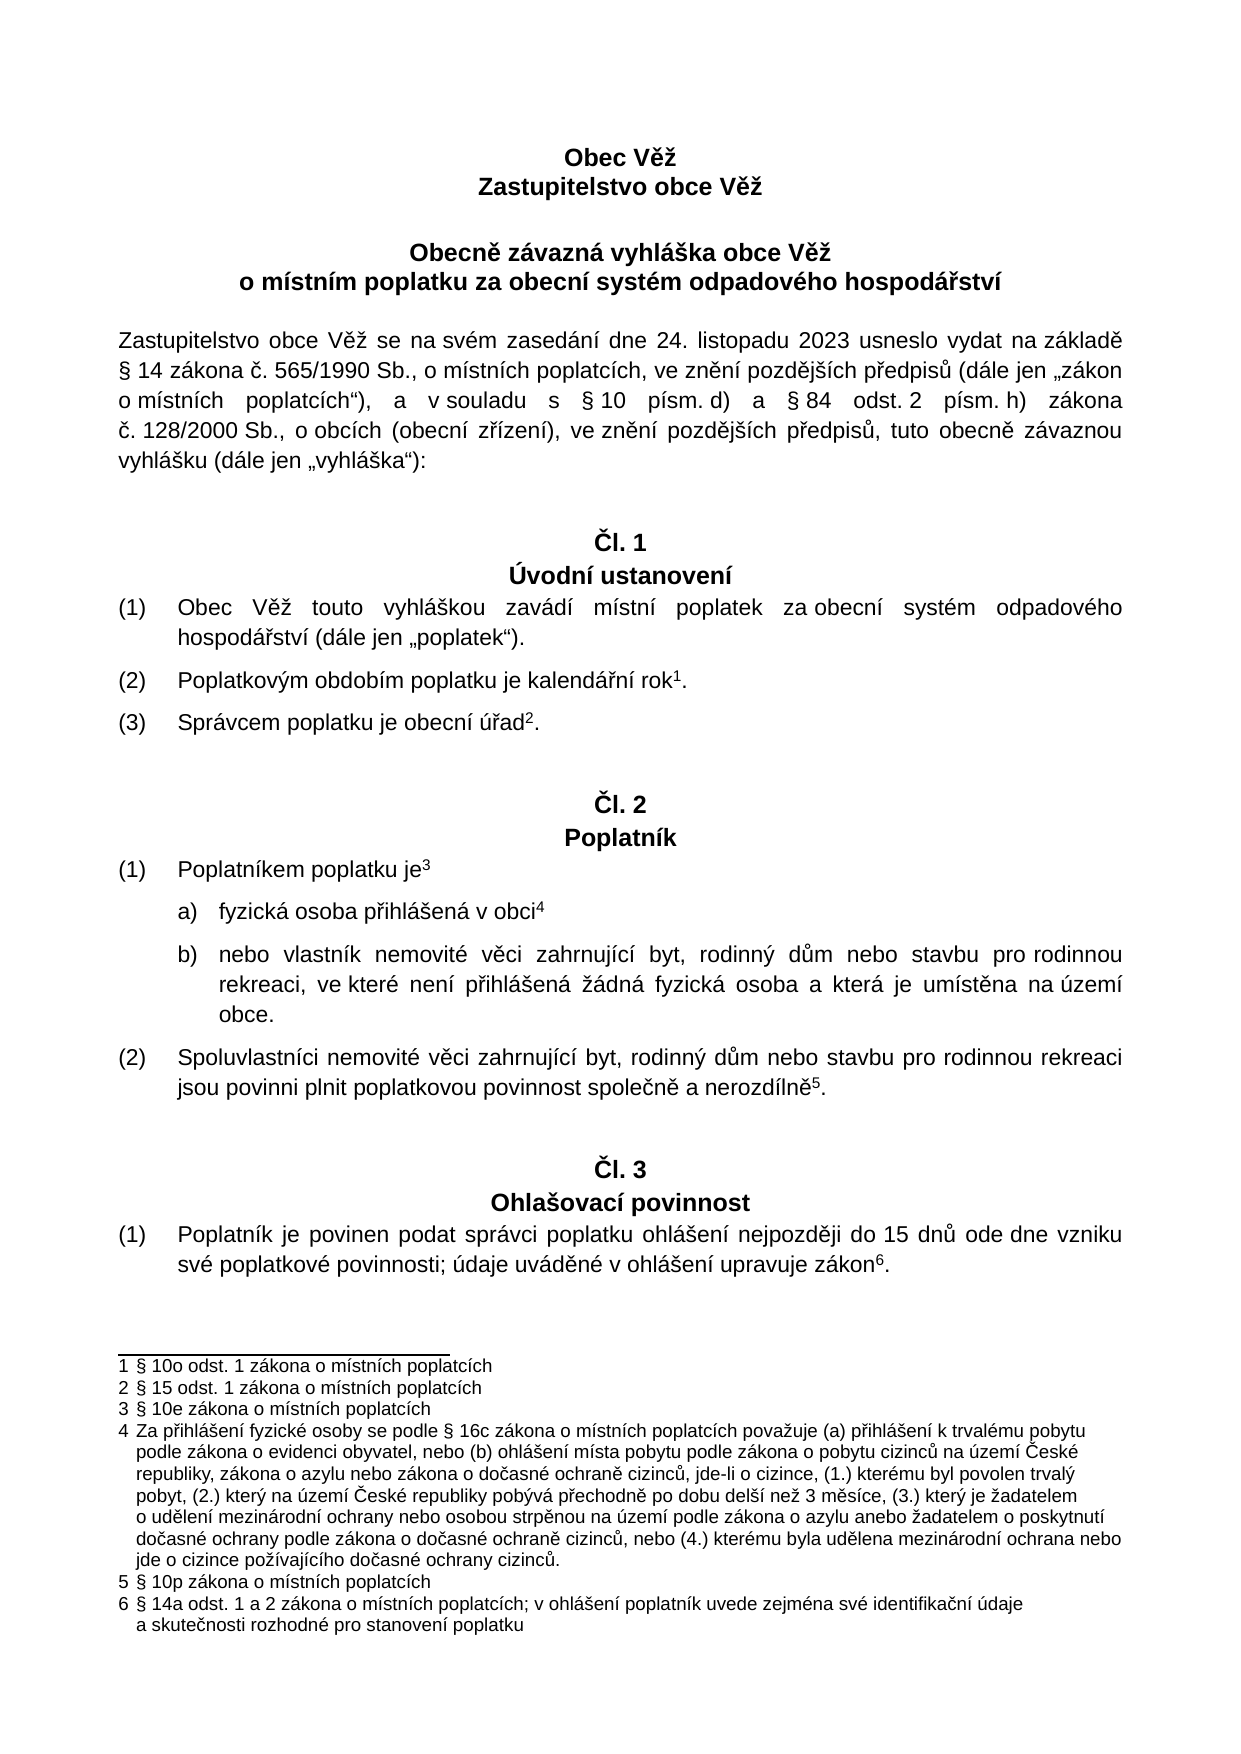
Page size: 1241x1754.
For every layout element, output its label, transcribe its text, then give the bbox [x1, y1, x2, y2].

list § 14a odst. 1 a 2 zákona o místních poplatcích; v ohlášení poplatník uvede zejména své identifikační údaje a skutečnosti rozhodné pro stanovení poplatku [118, 1592, 1122, 1635]
list Poplatníkem poplatku je [118, 856, 1122, 882]
list Obec Věž touto vyhláškou zavádí místní poplatek za obecní systém odpadového hospodářství (dále jen „poplatek“). [118, 594, 1122, 650]
list § 10e zákona o místních poplatcích [118, 1398, 1122, 1420]
list § 10o odst. 1 zákona o místních poplatcích [118, 1355, 1122, 1377]
subtitle Čl. 3 Ohlašovací povinnost [118, 1154, 1122, 1216]
subtitle Obecně závazná vyhláška obce Věž o místním poplatku za obecní systém odpadového hospodářství [118, 238, 1122, 295]
list Spoluvlastníci nemovité věci zahrnující byt, rodinný dům nebo stavbu pro rodinnou rekreaci jsou povinni plnit poplatkovou povinnost společně a nerozdílně. [118, 1044, 1122, 1101]
list Za přihlášení fyzické osoby se podle § 16c zákona o místních poplatcích považuje (a) přihlášení k trvalému pobytu podle zákona o evidenci obyvatel, nebo (b) ohlášení místa pobytu podle zákona o pobytu cizinců na území České republiky, zákona o azylu nebo zákona o dočasné ochraně cizinců, jde-li o cizince, (1.) kterému byl povolen trvalý pobyt, (2.) který na území České republiky pobývá přechodně po dobu delší než 3 měsíce, (3.) který je žadatelem o udělení mezinárodní ochrany nebo osobou strpěnou na území podle zákona o azylu anebo žadatelem o poskytnutí dočasné ochrany podle zákona o dočasné ochraně cizinců, nebo (4.) kterému byla udělena mezinárodní ochrana nebo jde o cizince požívajícího dočasné ochrany cizinců. [118, 1420, 1122, 1571]
list fyzická osoba přihlášená v obci [177, 898, 1122, 925]
list Správcem poplatku je obecní úřad. [118, 709, 1122, 736]
text Obec Věž Zastupitelstvo obce Věž [118, 143, 1122, 201]
list § 10p zákona o místních poplatcích [118, 1571, 1122, 1592]
subtitle Čl. 1 Úvodní ustanovení [118, 528, 1122, 589]
list nebo vlastník nemovité věci zahrnující byt, rodinný dům nebo stavbu pro rodinnou rekreaci, ve které není přihlášená žádná fyzická osoba a která je umístěna na území obce. [177, 941, 1122, 1028]
subtitle Čl. 2 Poplatník [118, 789, 1122, 851]
list Poplatník je povinen podat správci poplatku ohlášení nejpozději do 15 dnů ode dne vzniku své poplatkové povinnosti; údaje uváděné v ohlášení upravuje zákon. [118, 1221, 1122, 1277]
text Zastupitelstvo obce Věž se na svém zasedání dne 24. listopadu 2023 usneslo vydat na základě § 14 zákona č. 565/1990 Sb., o místních poplatcích, ve znění pozdějších předpisů (dále jen „zákon o místních poplatcích“), a v souladu s § 10 písm. d) a § 84 odst. 2 písm. h) zákona č. 128/2000 Sb., o obcích (obecní zřízení), ve znění pozdějších předpisů, tuto obecně závaznou vyhlášku (dále jen „vyhláška“): [118, 327, 1122, 474]
list § 15 odst. 1 zákona o místních poplatcích [118, 1377, 1122, 1398]
list Poplatkovým obdobím poplatku je kalendářní rok. [118, 667, 1122, 693]
